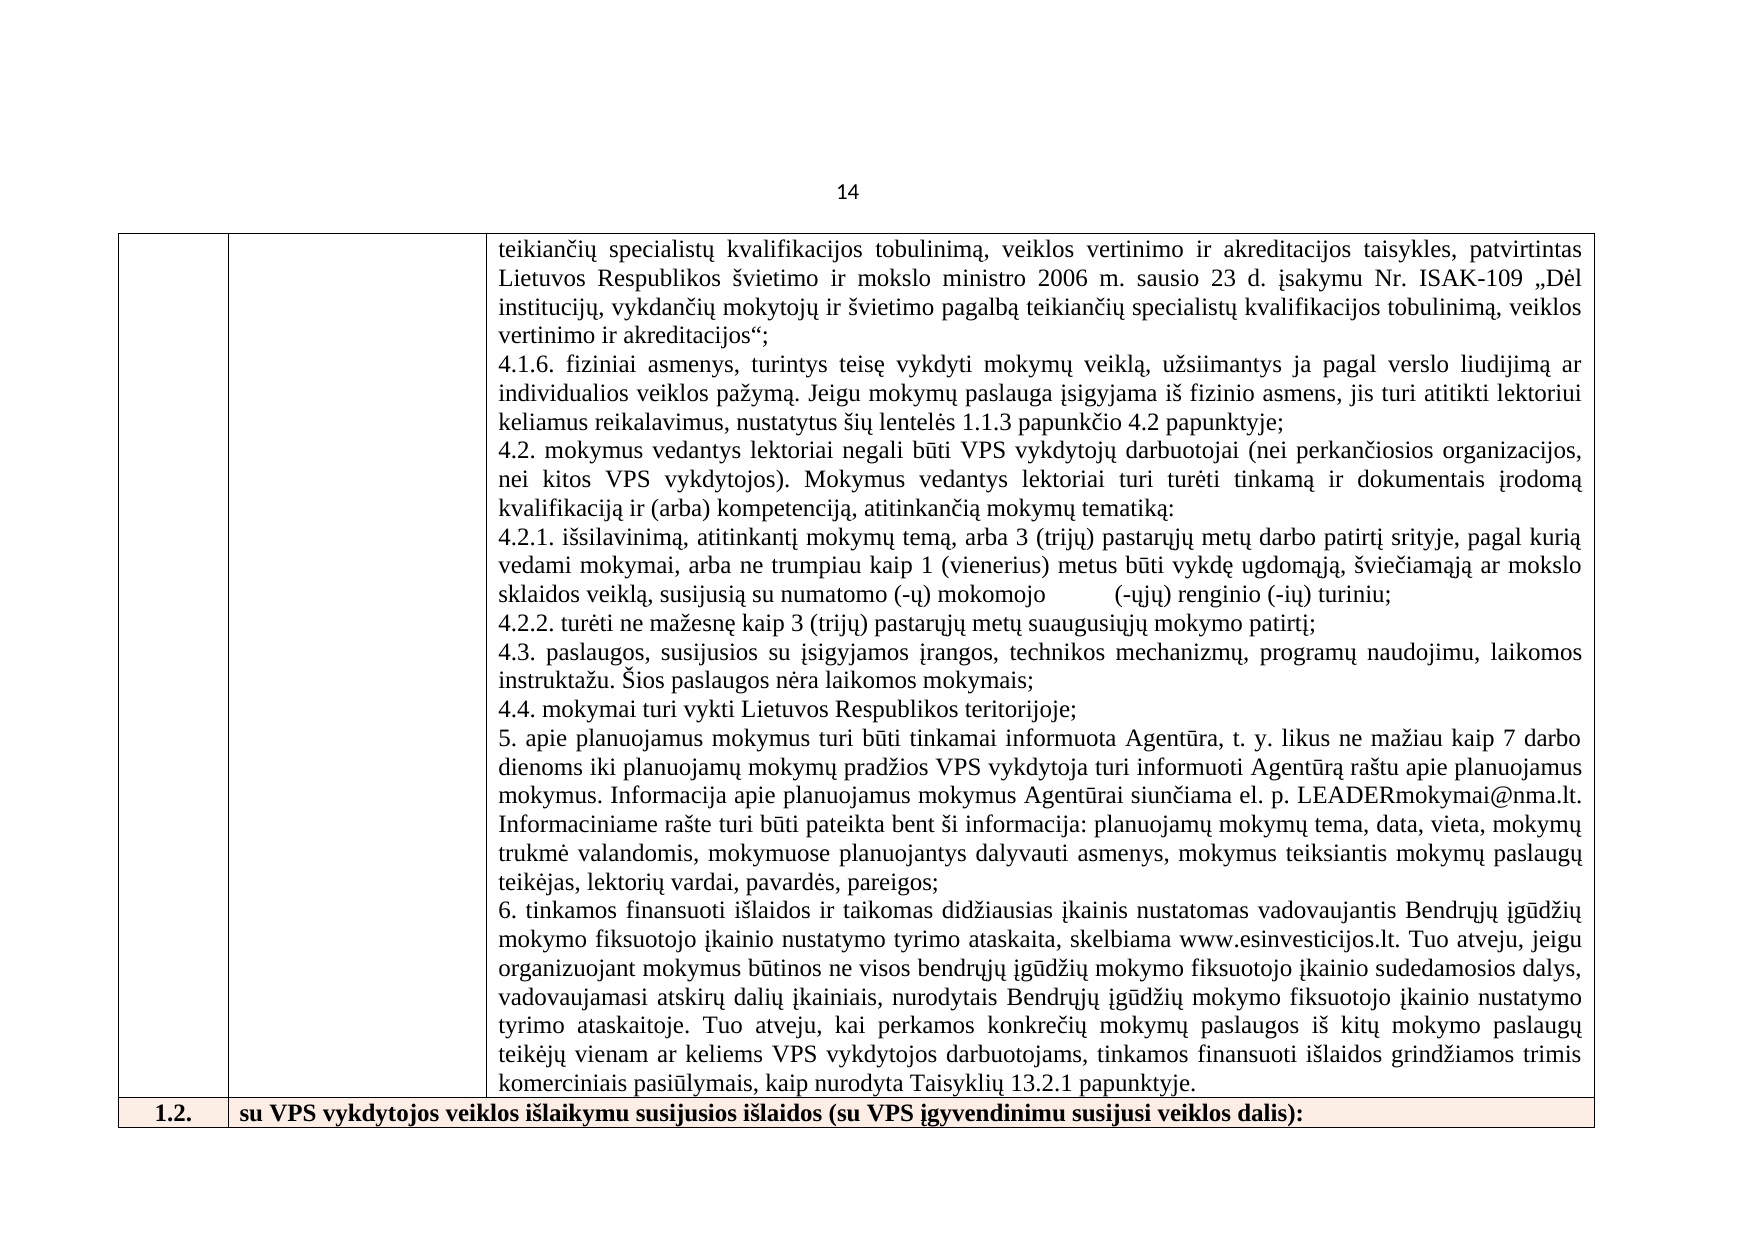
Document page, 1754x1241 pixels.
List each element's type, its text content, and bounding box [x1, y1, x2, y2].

table_cell 1.2. [119, 1098, 228, 1127]
table_cell su VPS vykdytojos veiklos išlaikymu susijusios išlaidos (su VPS įgyvendinimu susijusi veiklos dalis): [229, 1098, 1594, 1127]
table_cell [229, 234, 486, 1097]
table_cell [119, 234, 228, 1097]
table_cell teikiančių specialistų kvalifikacijos tobulinimą, veiklos vertinimo ir akreditacijos taisykles, patvirtintas Lietuvos Respublikos švietimo ir mokslo ministro 2006 m. sausio 23 d. įsakymu Nr. ISAK-109 „Dėl institucijų, vykdančių mokytojų ir švietimo pagalbą teikiančių specialistų kvalifikacijos tobulinimą, veiklos vertinimo ir akreditacijos“; 4.1.6. fiziniai asmenys, turintys teisę vykdyti mokymų veiklą, užsiimantys ja pagal verslo liudijimą ar individualios veiklos pažymą. Jeigu mokymų paslauga įsigyjama iš fizinio asmens, jis turi atitikti lektoriui keliamus reikalavimus, nustatytus šių lentelės 1.1.3 papunkčio 4.2 papunktyje; 4.2. mokymus vedantys lektoriai negali būti VPS vykdytojų darbuotojai (nei perkančiosios organizacijos, nei kitos VPS vykdytojos). Mokymus vedantys lektoriai turi turėti tinkamą ir dokumentais įrodomą kvalifikaciją ir (arba) kompetenciją, atitinkančią mokymų tematiką: 4.2.1. išsilavinimą, atitinkantį mokymų temą, arba 3 (trijų) pastarųjų metų darbo patirtį srityje, pagal kurią vedami mokymai, arba ne trumpiau kaip 1 (vienerius) metus būti vykdę ugdomąją, šviečiamąją ar mokslo sklaidos veiklą, susijusią su numatomo (-ų) mokomojo (-ųjų) renginio (-ių) turiniu; 4.2.2. turėti ne mažesnę kaip 3 (trijų) pastarųjų metų suaugusiųjų mokymo patirtį; 4.3. paslaugos, susijusios su įsigyjamos įrangos, technikos mechanizmų, programų naudojimu, laikomos instruktažu. Šios paslaugos nėra laikomos mokymais; 4.4. mokymai turi vykti Lietuvos Respublikos teritorijoje; 5. apie planuojamus mokymus turi būti tinkamai informuota Agentūra, t. y. likus ne mažiau kaip 7 darbo dienoms iki planuojamų mokymų pradžios VPS vykdytoja turi informuoti Agentūrą raštu apie planuojamus mokymus. Informacija apie planuojamus mokymus Agentūrai siunčiama el. p. LEADERmokymai@nma.lt. Informaciniame rašte turi būti pateikta bent ši informacija: planuojamų mokymų tema, data, vieta, mokymų trukmė valandomis, mokymuose planuojantys dalyvauti asmenys, mokymus teiksiantis mokymų paslaugų teikėjas, lektorių vardai, pavardės, pareigos; 6. tinkamos finansuoti išlaidos ir taikomas didžiausias įkainis nustatomas vadovaujantis Bendrųjų įgūdžių mokymo fiksuotojo įkainio nustatymo tyrimo ataskaita, skelbiama www.esinvesticijos.lt. Tuo atveju, jeigu organizuojant mokymus būtinos ne visos bendrųjų įgūdžių mokymo fiksuotojo įkainio sudedamosios dalys, vadovaujamasi atskirų dalių įkainiais, nurodytais Bendrųjų įgūdžių mokymo fiksuotojo įkainio nustatymo tyrimo ataskaitoje. Tuo atveju, kai perkamos konkrečių mokymų paslaugos iš kitų mokymo paslaugų teikėjų vienam ar keliems VPS vykdytojos darbuotojams, tinkamos finansuoti išlaidos grindžiamos trimis komerciniais pasiūlymais, kaip nurodyta Taisyklių 13.2.1 papunktyje. [487, 234, 1594, 1097]
